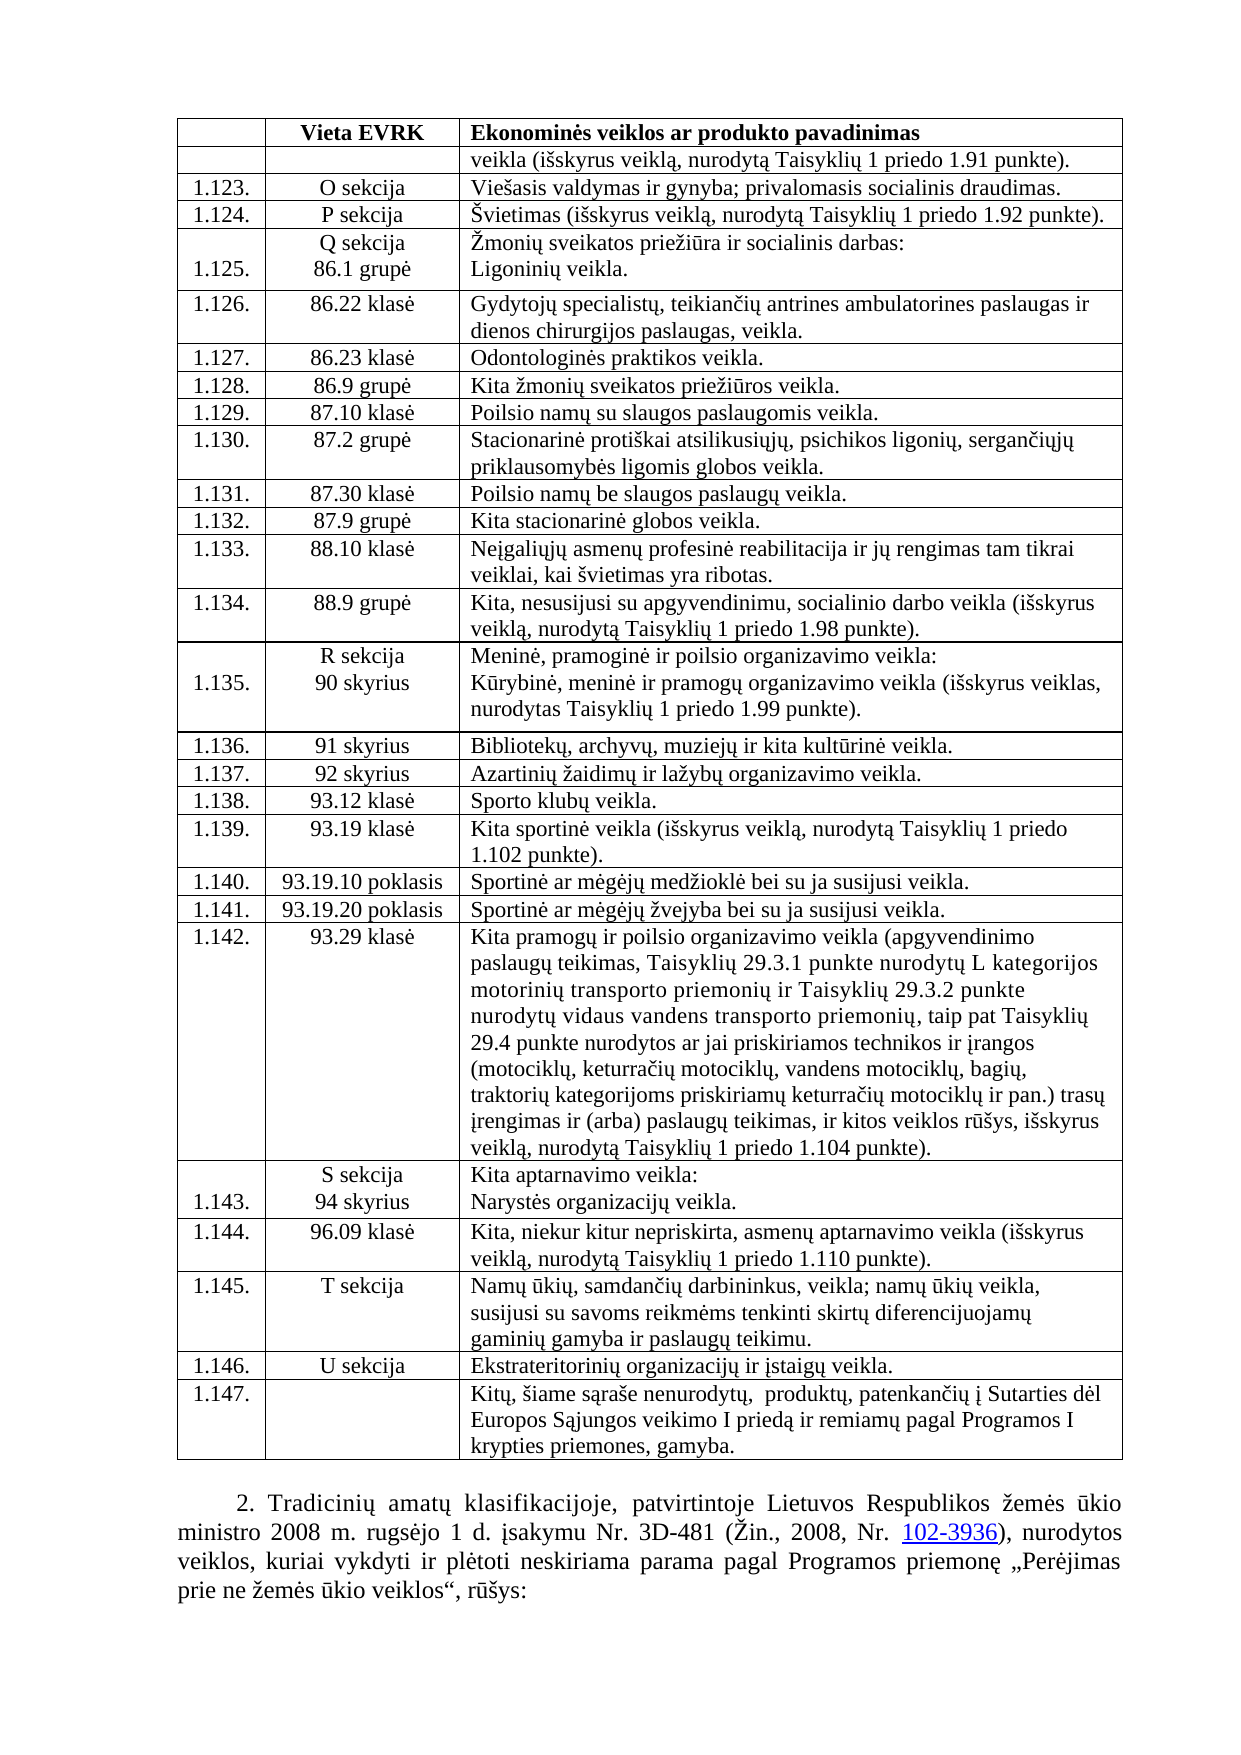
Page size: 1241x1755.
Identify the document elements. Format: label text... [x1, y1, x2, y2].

table_cell 1.127. [178, 344, 265, 371]
table_cell Narystės organizacijų veikla. [460, 1188, 1122, 1217]
table_cell 87.30 klasė [266, 480, 459, 507]
table_cell 1.141. [178, 896, 265, 922]
table_cell [266, 1380, 459, 1459]
table_cell 1.147. [178, 1380, 265, 1459]
table_cell Poilsio namų be slaugos paslaugų veikla. [460, 480, 1122, 507]
table_cell Gydytojų specialistų, teikiančių antrines ambulatorines paslaugas ir dienos chirurgijos paslaugas, veikla. [460, 291, 1122, 343]
table_cell 1.138. [178, 787, 265, 813]
table_cell 1.131. [178, 480, 265, 507]
table_cell Sportinė ar mėgėjų medžioklė bei su ja susijusi veikla. [460, 868, 1122, 895]
table_cell 1.129. [178, 399, 265, 425]
table_cell Kita aptarnavimo veikla: [460, 1161, 1122, 1188]
table_cell veikla (išskyrus veiklą, nurodytą Taisyklių 1 priedo 1.91 punkte). [460, 147, 1122, 173]
table_cell 88.9 grupė [266, 589, 459, 641]
table_cell 93.19 klasė [266, 815, 459, 867]
table_cell Namų ūkių, samdančių darbininkus, veikla; namų ūkių veikla, susijusi su savoms reikmėms tenkinti skirtų diferencijuojamų gaminių gamyba ir paslaugų teikimu. [460, 1272, 1122, 1351]
table_cell 1.146. [178, 1352, 265, 1379]
table_cell 86.23 klasė [266, 344, 459, 371]
table_cell Azartinių žaidimų ir lažybų organizavimo veikla. [460, 760, 1122, 786]
table_cell 87.10 klasė [266, 399, 459, 425]
table_cell [178, 229, 265, 255]
table_cell Kita sportinė veikla (išskyrus veiklą, nurodytą Taisyklių 1 priedo 1.102 punkte). [460, 815, 1122, 867]
table_cell 1.126. [178, 291, 265, 343]
table_cell 92 skyrius [266, 760, 459, 786]
table_cell 1.135. [178, 669, 265, 731]
table_cell 86.1 grupė [266, 255, 459, 289]
table_cell Žmonių sveikatos priežiūra ir socialinis darbas: [460, 229, 1122, 255]
table_cell 1.124. [178, 201, 265, 228]
table_cell 93.19.20 poklasis [266, 896, 459, 922]
table_header Vieta EVRK [266, 119, 459, 146]
table_cell Poilsio namų su slaugos paslaugomis veikla. [460, 399, 1122, 425]
table_cell [178, 643, 265, 669]
table_cell 90 skyrius [266, 669, 459, 731]
table_cell S sekcija [266, 1161, 459, 1188]
table_cell P sekcija [266, 201, 459, 228]
table_cell 1.128. [178, 372, 265, 398]
table_cell 1.139. [178, 815, 265, 867]
table_cell [266, 147, 459, 173]
table_cell 91 skyrius [266, 733, 459, 759]
table_cell Kita, niekur kitur nepriskirta, asmenų aptarnavimo veikla (išskyrus veiklą, nurodytą Taisyklių 1 priedo 1.110 punkte). [460, 1219, 1122, 1271]
table_cell 1.140. [178, 868, 265, 895]
table_header [178, 119, 265, 146]
table_cell O sekcija [266, 174, 459, 200]
table_cell Kita žmonių sveikatos priežiūros veikla. [460, 372, 1122, 398]
table_cell Ekstrateritorinių organizacijų ir įstaigų veikla. [460, 1352, 1122, 1379]
table_cell Kūrybinė, meninė ir pramogų organizavimo veikla (išskyrus veiklas, nurodytas Taisyklių 1 priedo 1.99 punkte). [460, 669, 1122, 731]
table_cell R sekcija [266, 643, 459, 669]
table_cell Meninė, pramoginė ir poilsio organizavimo veikla: [460, 643, 1122, 669]
table_cell 1.137. [178, 760, 265, 786]
table_cell 93.29 klasė [266, 923, 459, 1160]
table_cell Q sekcija [266, 229, 459, 255]
table_cell 1.145. [178, 1272, 265, 1351]
table_cell 87.2 grupė [266, 426, 459, 479]
table_cell 86.9 grupė [266, 372, 459, 398]
table_cell 87.9 grupė [266, 508, 459, 534]
table_cell Neįgaliųjų asmenų profesinė reabilitacija ir jų rengimas tam tikrai veiklai, kai švietimas yra ribotas. [460, 535, 1122, 588]
text 2. Tradicinių amatų klasifikacijoje, patvirtintoje Lietuvos Respublikos žemės ūkio ministro 2008 m. rugsėjo 1 d. įsakymu Nr. 3D-481 (Žin., 2008, Nr. 102-3936), nurodytos veiklos, kuriai vykdyti ir plėtoti neskiriama parama pagal Programos priemonę „Perėjimas prie ne žemės ūkio veiklos“, rūšys: [177, 1488, 1122, 1603]
table_cell 1.134. [178, 589, 265, 641]
table_cell Švietimas (išskyrus veiklą, nurodytą Taisyklių 1 priedo 1.92 punkte). [460, 201, 1122, 228]
table_cell 93.19.10 poklasis [266, 868, 459, 895]
table_cell 88.10 klasė [266, 535, 459, 588]
table_cell 96.09 klasė [266, 1219, 459, 1271]
table_cell U sekcija [266, 1352, 459, 1379]
table_cell 1.144. [178, 1219, 265, 1271]
table_cell Kitų, šiame sąraše nenurodytų, produktų, patenkančių į Sutarties dėl Europos Sąjungos veikimo I priedą ir remiamų pagal Programos I krypties priemones, gamyba. [460, 1380, 1122, 1459]
table_cell Kita, nesusijusi su apgyvendinimu, socialinio darbo veikla (išskyrus veiklą, nurodytą Taisyklių 1 priedo 1.98 punkte). [460, 589, 1122, 641]
table_cell Stacionarinė protiškai atsilikusiųjų, psichikos ligonių, sergančiųjų priklausomybės ligomis globos veikla. [460, 426, 1122, 479]
table_cell 1.133. [178, 535, 265, 588]
table_cell 1.130. [178, 426, 265, 479]
table_cell 1.123. [178, 174, 265, 200]
table_cell 1.142. [178, 923, 265, 1160]
table_cell Ligoninių veikla. [460, 255, 1122, 289]
table_cell [178, 147, 265, 173]
table_cell [178, 1161, 265, 1188]
table_cell Sportinė ar mėgėjų žvejyba bei su ja susijusi veikla. [460, 896, 1122, 922]
table_cell Odontologinės praktikos veikla. [460, 344, 1122, 371]
table_cell T sekcija [266, 1272, 459, 1351]
table_cell 1.132. [178, 508, 265, 534]
table_cell Sporto klubų veikla. [460, 787, 1122, 813]
table_cell Viešasis valdymas ir gynyba; privalomasis socialinis draudimas. [460, 174, 1122, 200]
table_cell 93.12 klasė [266, 787, 459, 813]
table_cell Bibliotekų, archyvų, muziejų ir kita kultūrinė veikla. [460, 733, 1122, 759]
table_cell 1.125. [178, 255, 265, 289]
table_cell Kita pramogų ir poilsio organizavimo veikla (apgyvendinimo paslaugų teikimas, Taisyklių 29.3.1 punkte nurodytų L kategorijos motorinių transporto priemonių ir Taisyklių 29.3.2 punkte nurodytų vidaus vandens transporto priemonių, taip pat Taisyklių 29.4 punkte nurodytos ar jai priskiriamos technikos ir įrangos (motociklų, keturračių motociklų, vandens motociklų, bagių, traktorių kategorijoms priskiriamų keturračių motociklų ir pan.) trasų įrengimas ir (arba) paslaugų teikimas, ir kitos veiklos rūšys, išskyrus veiklą, nurodytą Taisyklių 1 priedo 1.104 punkte). [460, 923, 1122, 1160]
table_cell Kita stacionarinė globos veikla. [460, 508, 1122, 534]
table_cell 1.143. [178, 1188, 265, 1217]
table_cell 94 skyrius [266, 1188, 459, 1217]
table_header Ekonominės veiklos ar produkto pavadinimas [460, 119, 1122, 146]
table_cell 86.22 klasė [266, 291, 459, 343]
table_cell 1.136. [178, 733, 265, 759]
